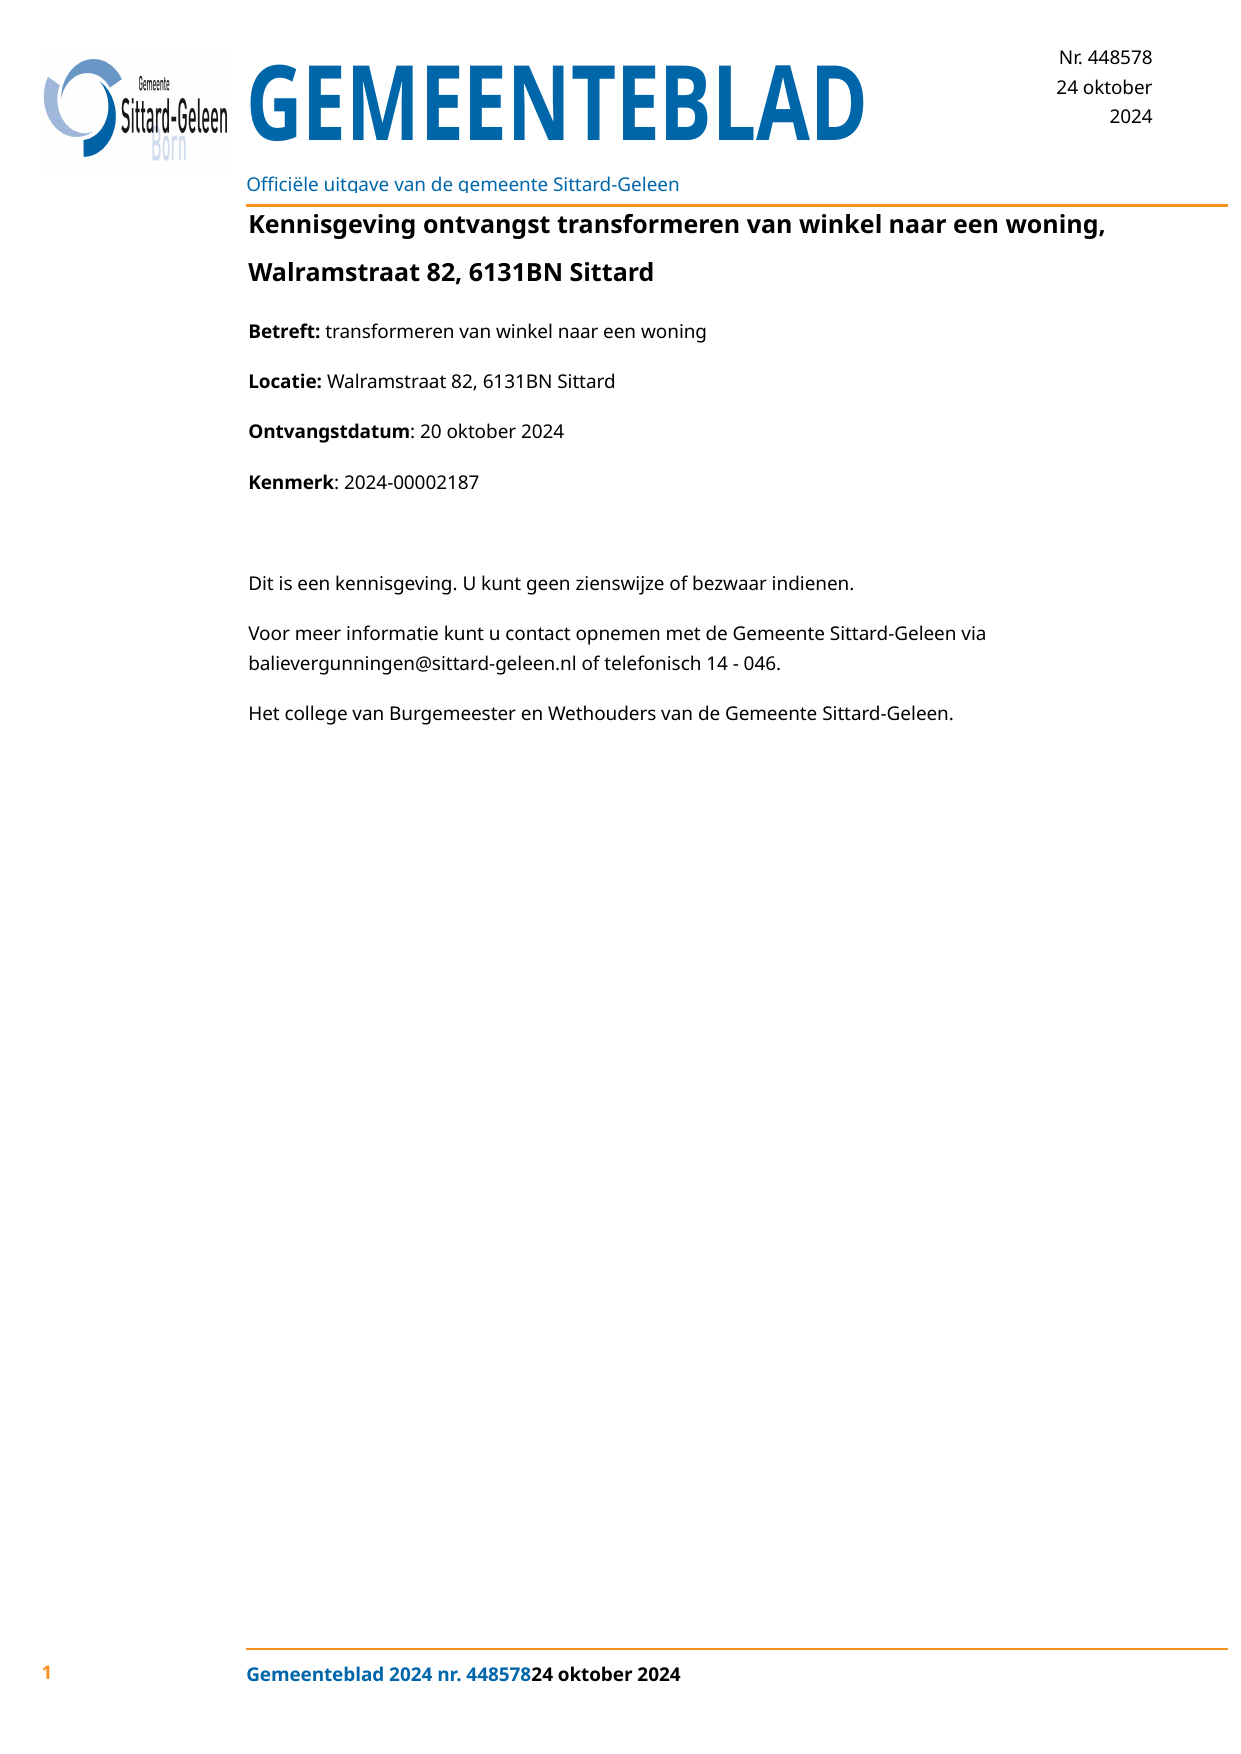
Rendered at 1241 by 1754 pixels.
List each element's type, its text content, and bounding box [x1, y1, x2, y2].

text Kenmerk: 2024-00002187 [248, 469, 1152, 495]
text Locatie: Walramstraat 82, 6131BN Sittard [248, 368, 1152, 394]
text Kennisgeving ontvangst transformeren van winkel naar een woning, Walramstraat 82, 6131BN Sittard [248, 207, 1152, 288]
text Het college van Burgemeester en Wethouders van de Gemeente Sittard-Geleen. [248, 700, 1152, 726]
text Ontvangstdatum: 20 oktober 2024 [248, 419, 1152, 444]
text Dit is een kennisgeving. U kunt geen zienswijze of bezwaar indienen. [248, 570, 1152, 596]
text Voor meer informatie kunt u contact opnemen met de Gemeente Sittard-Geleen via balievergunningen@sittard-geleen.nl of telefonisch 14 - 046. [248, 620, 1152, 676]
text Betreft: transformeren van winkel naar een woning [248, 318, 1152, 344]
picture [41, 47, 231, 172]
